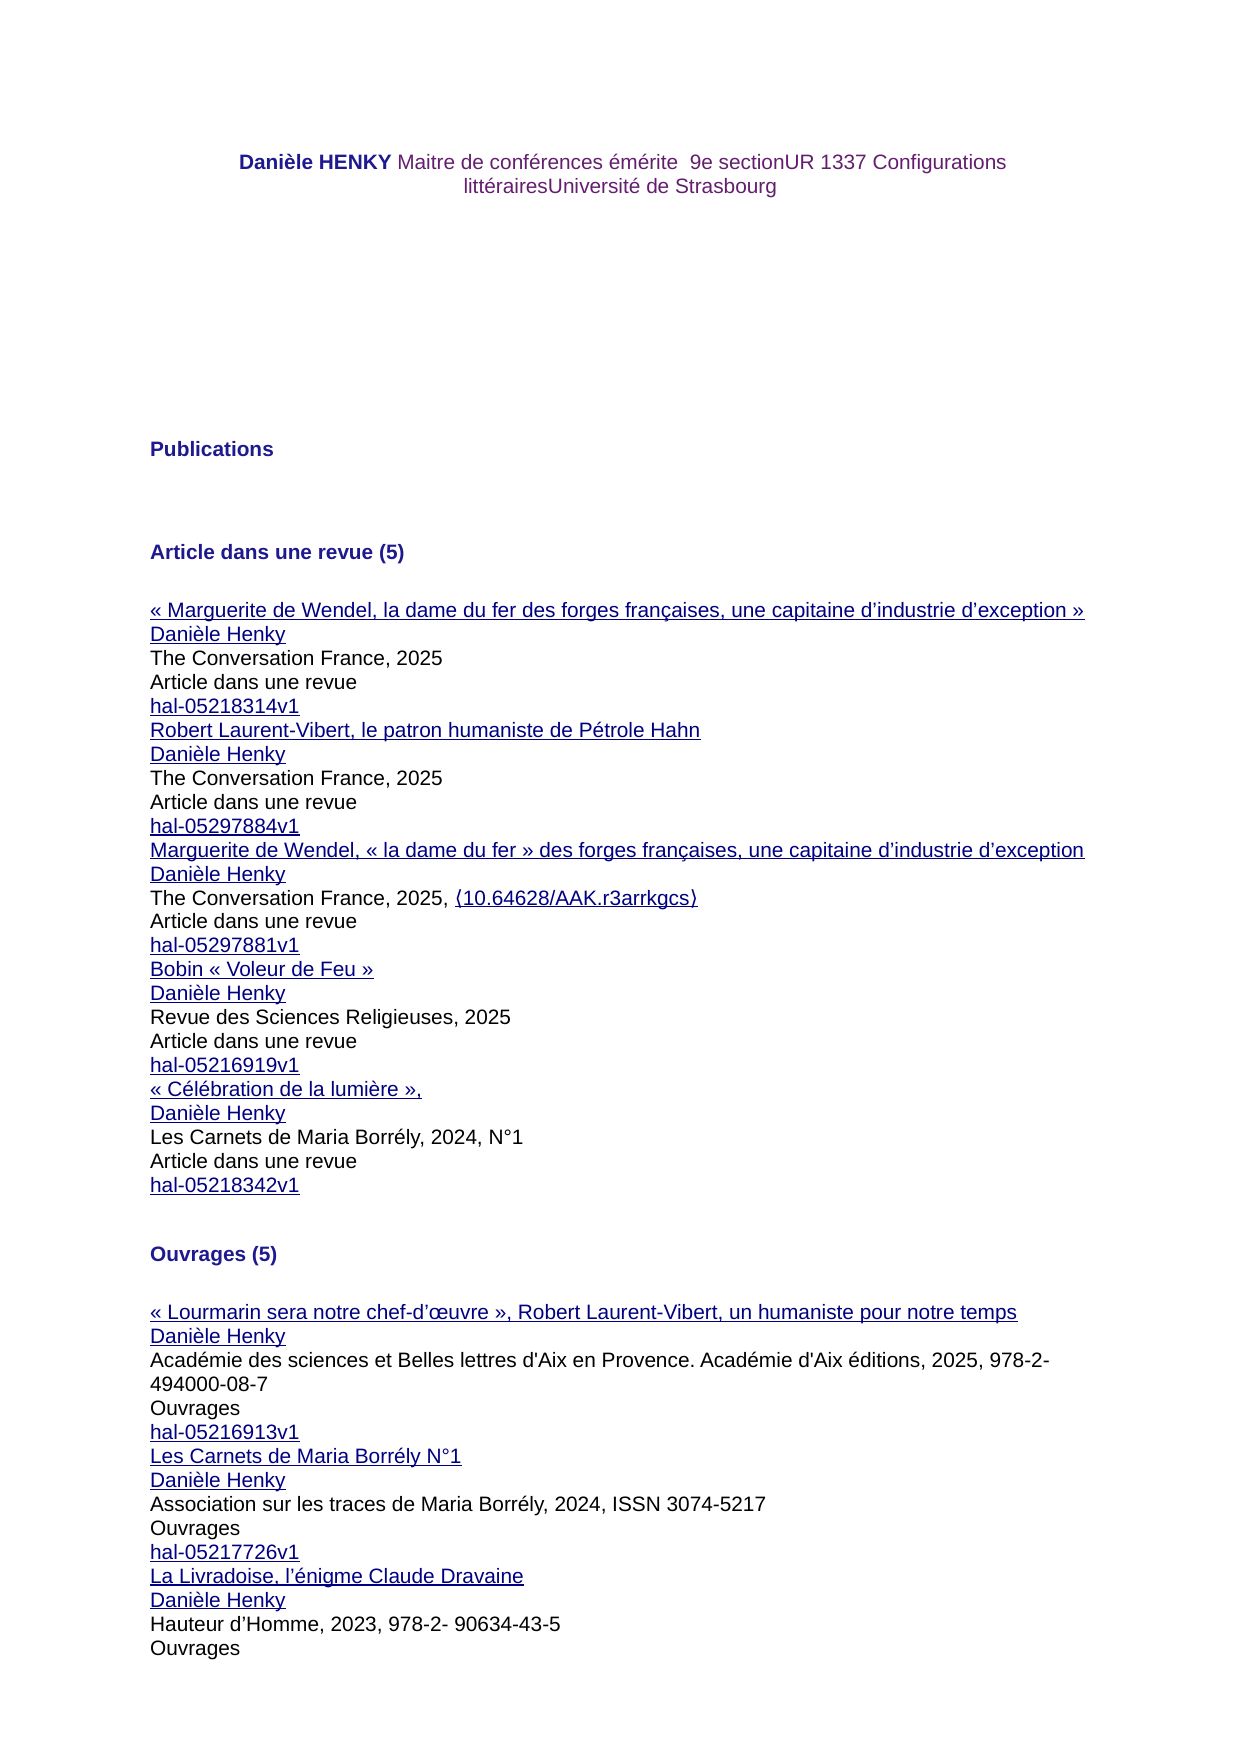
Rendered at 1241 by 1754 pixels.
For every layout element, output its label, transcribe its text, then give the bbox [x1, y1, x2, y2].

table_header « Lourmarin sera notre chef-d’œuvre », Robert Laurent-Vibert, un humaniste pour notre temps Danièle Henky Académie des sciences et Belles lettres d'Aix en Provence. Académie d'Aix éditions, 2025, 978-2-494000-08-7 Ouvrages hal-05216913v1 [150, 1300, 1090, 1444]
subtitle Article dans une revue (5) [150, 539, 1090, 563]
table_cell « Célébration de la lumière », Danièle Henky Les Carnets de Maria Borrély, 2024, N°1 Article dans une revue hal-05218342v1 [150, 1077, 1090, 1197]
table_cell Bobin « Voleur de Feu » Danièle Henky Revue des Sciences Religieuses, 2025 Article dans une revue hal-05216919v1 [150, 957, 1090, 1077]
subtitle Publications [150, 436, 1090, 460]
table_cell La Livradoise, l’énigme Claude Dravaine Danièle Henky Hauteur d’Homme, 2023, 978-2- 90634-43-5 Ouvrages [150, 1564, 1090, 1659]
table_cell Les Carnets de Maria Borrély N°1 Danièle Henky Association sur les traces de Maria Borrély, 2024, ISSN 3074-5217 Ouvrages hal-05217726v1 [150, 1444, 1090, 1563]
table_cell Robert Laurent-Vibert, le patron humaniste de Pétrole Hahn Danièle Henky The Conversation France, 2025 Article dans une revue hal-05297884v1 [150, 718, 1090, 837]
subtitle Danièle HENKY Maitre de conférences émérite 9e sectionUR 1337 Configurations littérairesUniversité de Strasbourg [150, 150, 1090, 198]
subtitle Ouvrages (5) [150, 1242, 1090, 1266]
table_cell Marguerite de Wendel, « la dame du fer » des forges françaises, une capitaine d’industrie d’exception Danièle Henky The Conversation France, 2025, ⟨10.64628/AAK.r3arrkgcs⟩ Article dans une revue hal-05297881v1 [150, 838, 1090, 957]
table_header « Marguerite de Wendel, la dame du fer des forges françaises, une capitaine d’industrie d’exception » Danièle Henky The Conversation France, 2025 Article dans une revue hal-05218314v1 [150, 598, 1090, 718]
